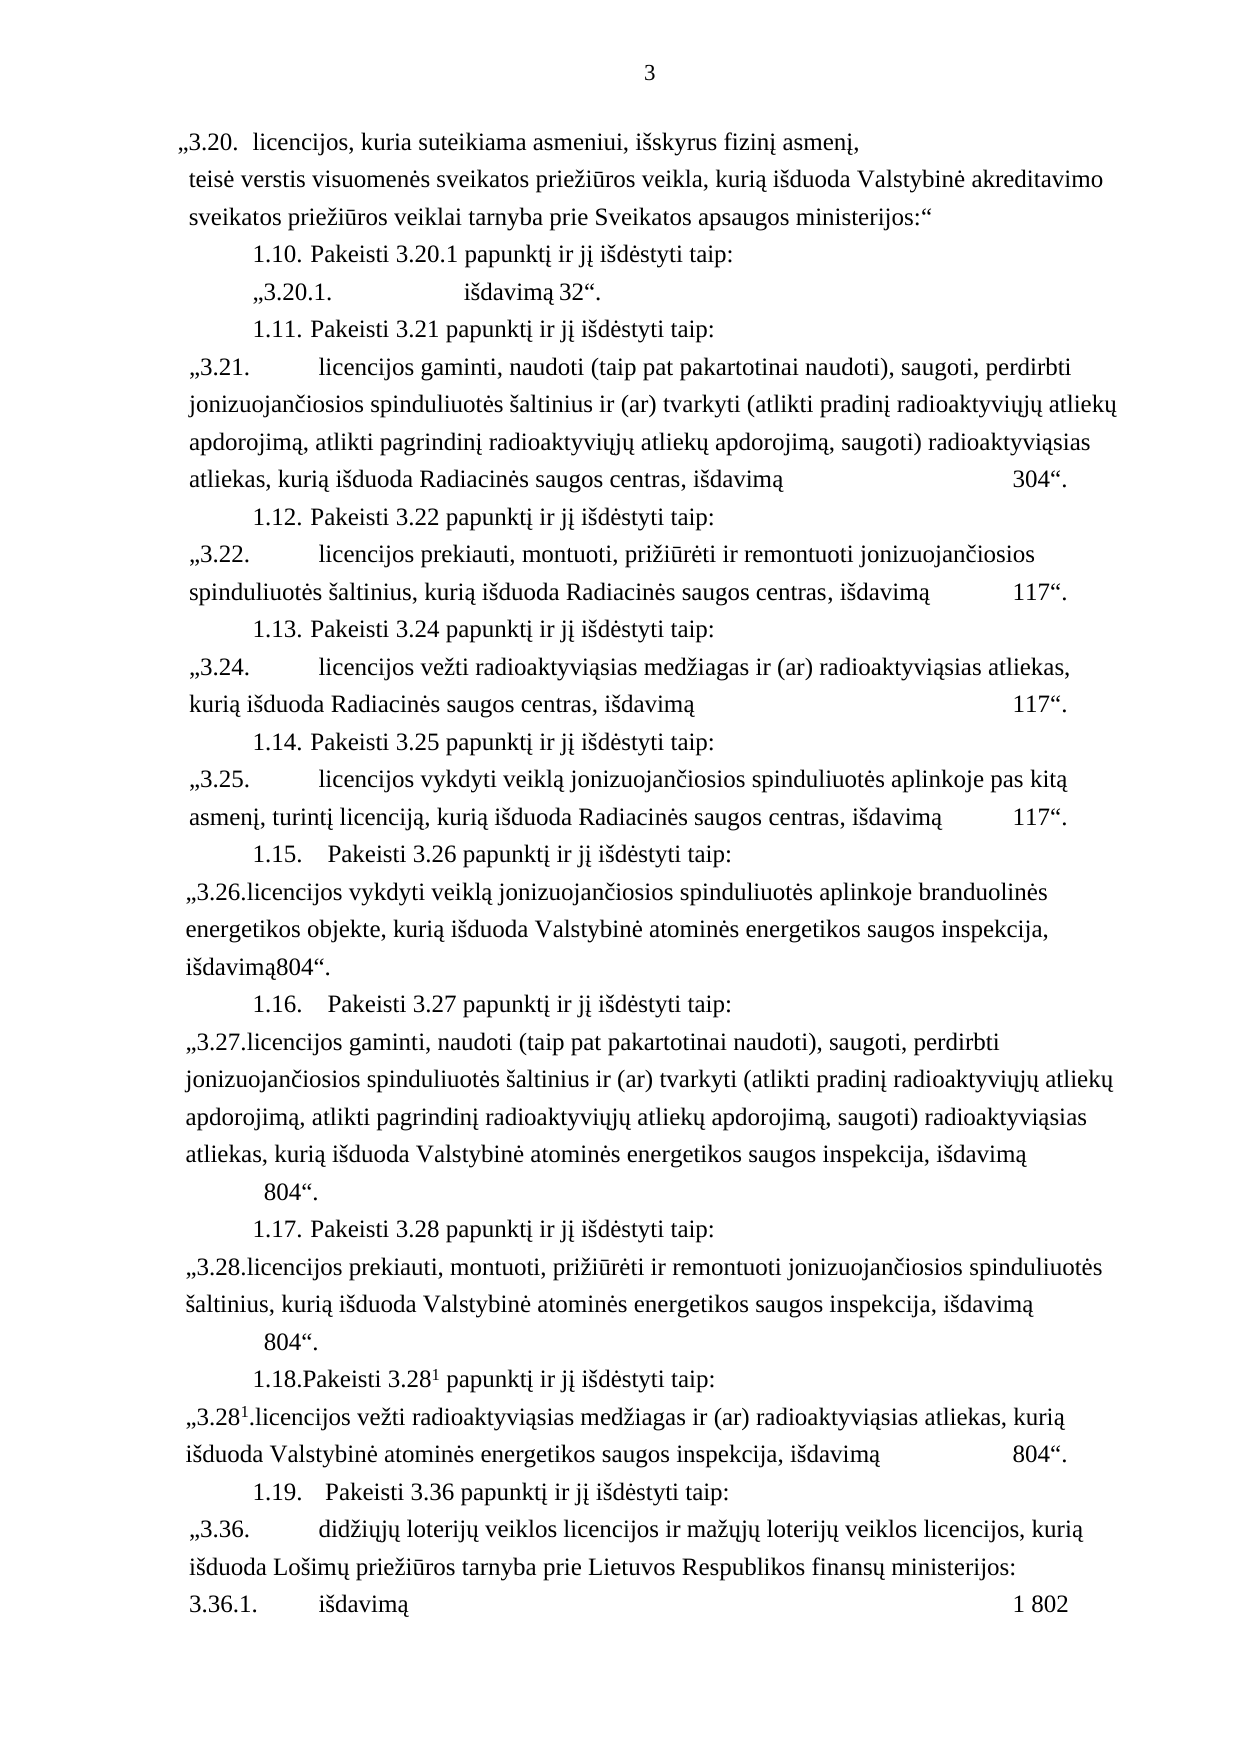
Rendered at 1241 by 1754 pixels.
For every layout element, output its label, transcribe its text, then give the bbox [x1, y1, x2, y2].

text „3.28. licencijos prekiauti, montuoti, prižiūrėti ir remontuoti jonizuojančiosios spinduliuotės šaltinius, kurią išduoda Valstybinė atominės energetikos saugos inspekcija, išdavimą 804“. [185, 1243, 1122, 1356]
text „3.22. licencijos prekiauti, montuoti, prižiūrėti ir remontuoti jonizuojančiosios spinduliuotės šaltinius, kurią išduoda Radiacinės saugos centras, išdavimą 117“. [189, 531, 1122, 606]
text 1.18. Pakeisti 3.281 papunktį ir jį išdėstyti taip: [177, 1356, 1122, 1393]
text „3.36. didžiųjų loterijų veiklos licencijos ir mažųjų loterijų veiklos licencijos, kurią išduoda Lošimų priežiūros tarnyba prie Lietuvos Respublikos finansų ministerijos: [189, 1506, 1122, 1581]
text 1.10. Pakeisti 3.20.1 papunktį ir jį išdėstyti taip: [177, 231, 1122, 268]
text 3.36.1. išdavimą 1 802 [189, 1581, 1122, 1618]
text „3.27. licencijos gaminti, naudoti (taip pat pakartotinai naudoti), saugoti, perdirbti jonizuojančiosios spinduliuotės šaltinius ir (ar) tvarkyti (atlikti pradinį radioaktyviųjų atliekų apdorojimą, atlikti pagrindinį radioaktyviųjų atliekų apdorojimą, saugoti) radioaktyviąsias atliekas, kurią išduoda Valstybinė atominės energetikos saugos inspekcija, išdavimą 804“. [185, 1018, 1122, 1206]
text 1.19. Pakeisti 3.36 papunktį ir jį išdėstyti taip: [177, 1468, 1122, 1506]
text 1.15. Pakeisti 3.26 papunktį ir jį išdėstyti taip: [177, 831, 1122, 868]
text 1.13. Pakeisti 3.24 papunktį ir jį išdėstyti taip: [177, 606, 1122, 643]
text 1.12. Pakeisti 3.22 papunktį ir jį išdėstyti taip: [177, 493, 1122, 531]
text „3.25. licencijos vykdyti veiklą jonizuojančiosios spinduliuotės aplinkoje pas kitą asmenį, turintį licenciją, kurią išduoda Radiacinės saugos centras, išdavimą 117“. [189, 756, 1122, 831]
text „3.24. licencijos vežti radioaktyviąsias medžiagas ir (ar) radioaktyviąsias atliekas, kurią išduoda Radiacinės saugos centras, išdavimą 117“. [189, 643, 1122, 718]
text „3.21. licencijos gaminti, naudoti (taip pat pakartotinai naudoti), saugoti, perdirbti jonizuojančiosios spinduliuotės šaltinius ir (ar) tvarkyti (atlikti pradinį radioaktyviųjų atliekų apdorojimą, atlikti pagrindinį radioaktyviųjų atliekų apdorojimą, saugoti) radioaktyviąsias atliekas, kurią išduoda Radiacinės saugos centras, išdavimą 304“. [189, 343, 1122, 493]
text 1.17. Pakeisti 3.28 papunktį ir jį išdėstyti taip: [177, 1206, 1122, 1243]
text 1.11. Pakeisti 3.21 papunktį ir jį išdėstyti taip: [177, 306, 1122, 343]
text 1.16. Pakeisti 3.27 papunktį ir jį išdėstyti taip: [177, 981, 1122, 1018]
text „3.281. licencijos vežti radioaktyviąsias medžiagas ir (ar) radioaktyviąsias atliekas, kurią išduoda Valstybinė atominės energetikos saugos inspekcija, išdavimą 804“. [185, 1393, 1122, 1468]
text „3.26. licencijos vykdyti veiklą jonizuojančiosios spinduliuotės aplinkoje branduolinės energetikos objekte, kurią išduoda Valstybinė atominės energetikos saugos inspekcija, išdavimą 804“. [185, 868, 1122, 981]
text teisė verstis visuomenės sveikatos priežiūros veikla, kurią išduoda Valstybinė akreditavimo sveikatos priežiūros veiklai tarnyba prie Sveikatos apsaugos ministerijos:“ [188, 156, 1122, 231]
text „3.20. licencijos, kuria suteikiama asmeniui, išskyrus fizinį asmenį, [177, 118, 1122, 156]
text „3.20.1. išdavimą 32“. [177, 268, 1122, 306]
text 1.14. Pakeisti 3.25 papunktį ir jį išdėstyti taip: [177, 718, 1122, 756]
